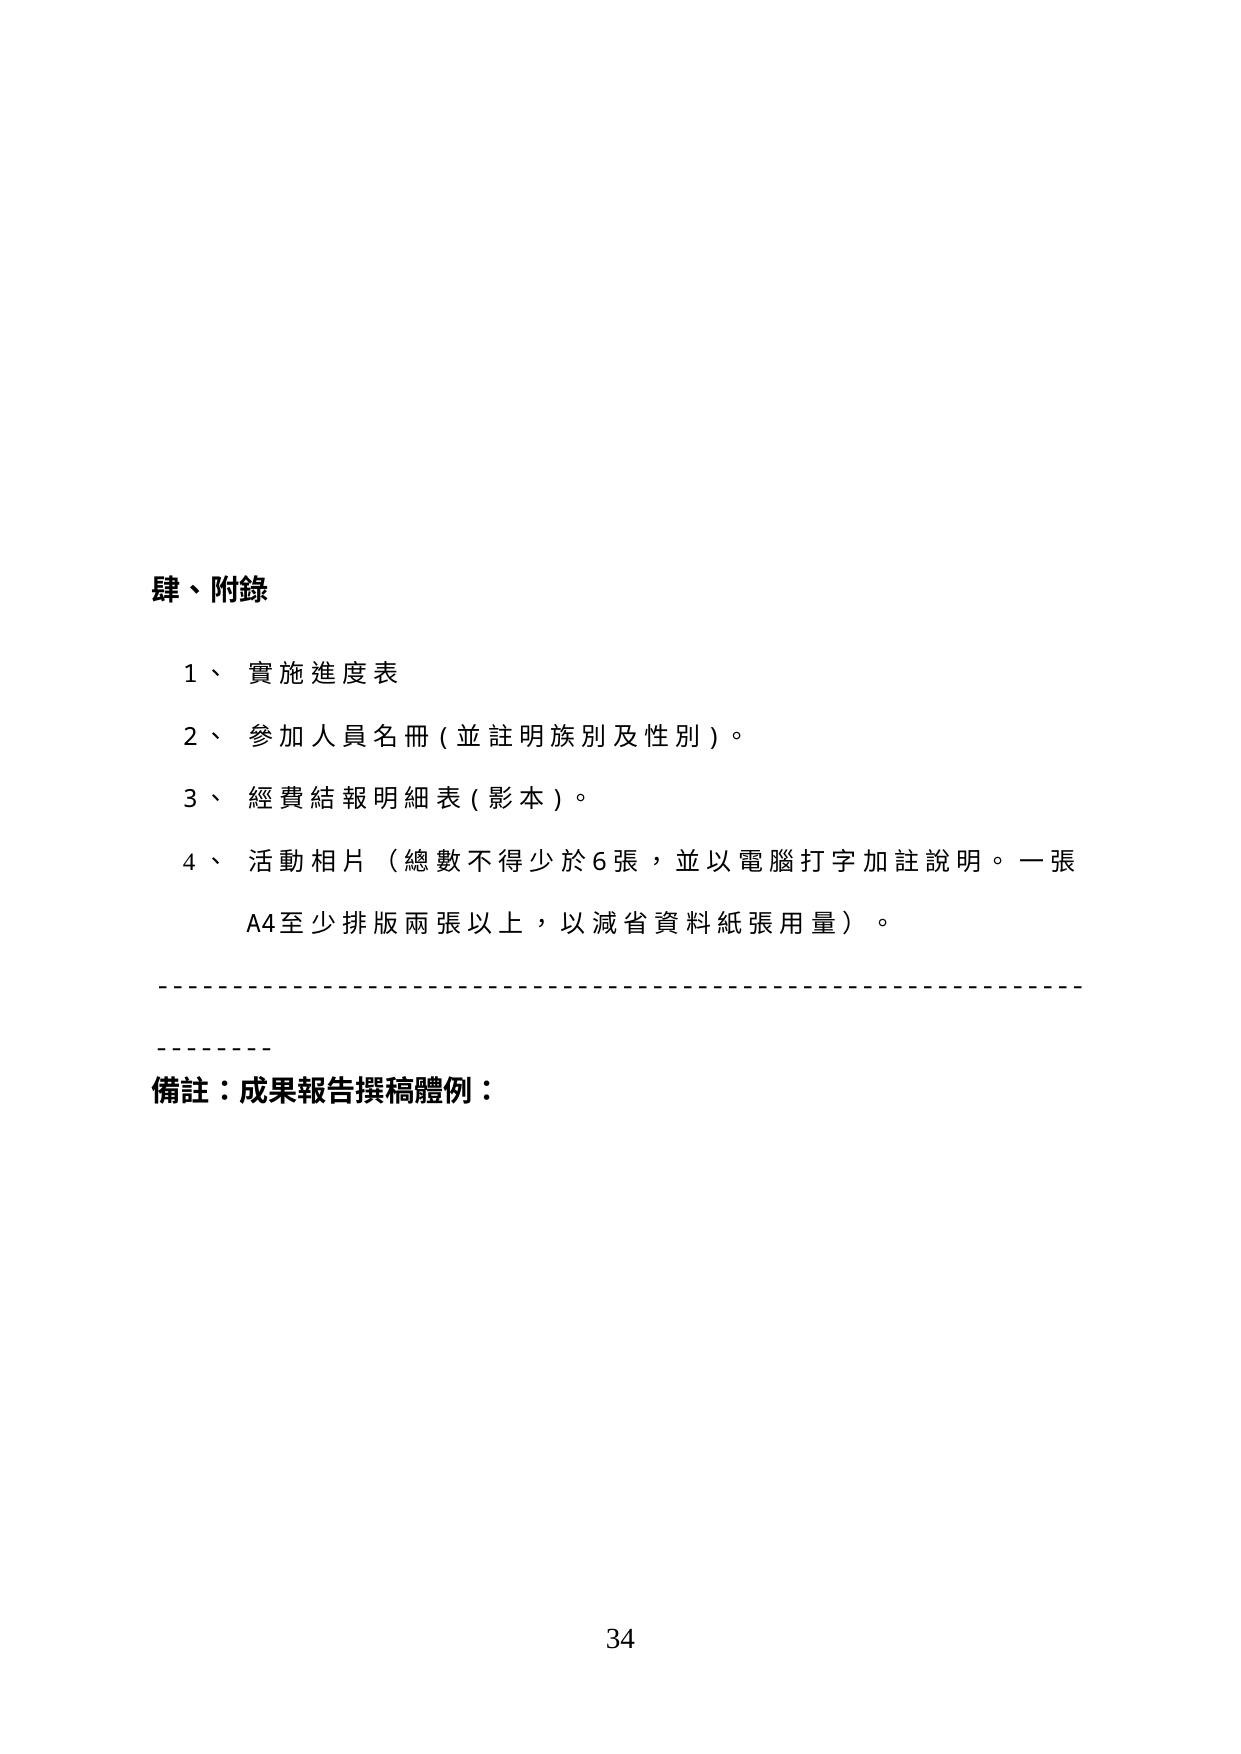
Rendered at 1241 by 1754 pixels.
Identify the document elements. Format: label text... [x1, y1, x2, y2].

text 肆、附錄 [151, 567, 1089, 609]
list 參加人員名冊(並註明族別及性別)。 [180, 693, 1089, 755]
list 活動相片（總數不得少於6張，並以電腦打字加註說明。一張A4至少排版兩張以上，以減省資料紙張用量）。 [180, 818, 1089, 943]
list 實施進度表 [180, 630, 1089, 693]
list 經費結報明細表(影本)。 [180, 755, 1089, 818]
text 備註：成果報告撰稿體例： [151, 1068, 1089, 1110]
text ---------------------------------------------------------------------- [151, 943, 1089, 1068]
